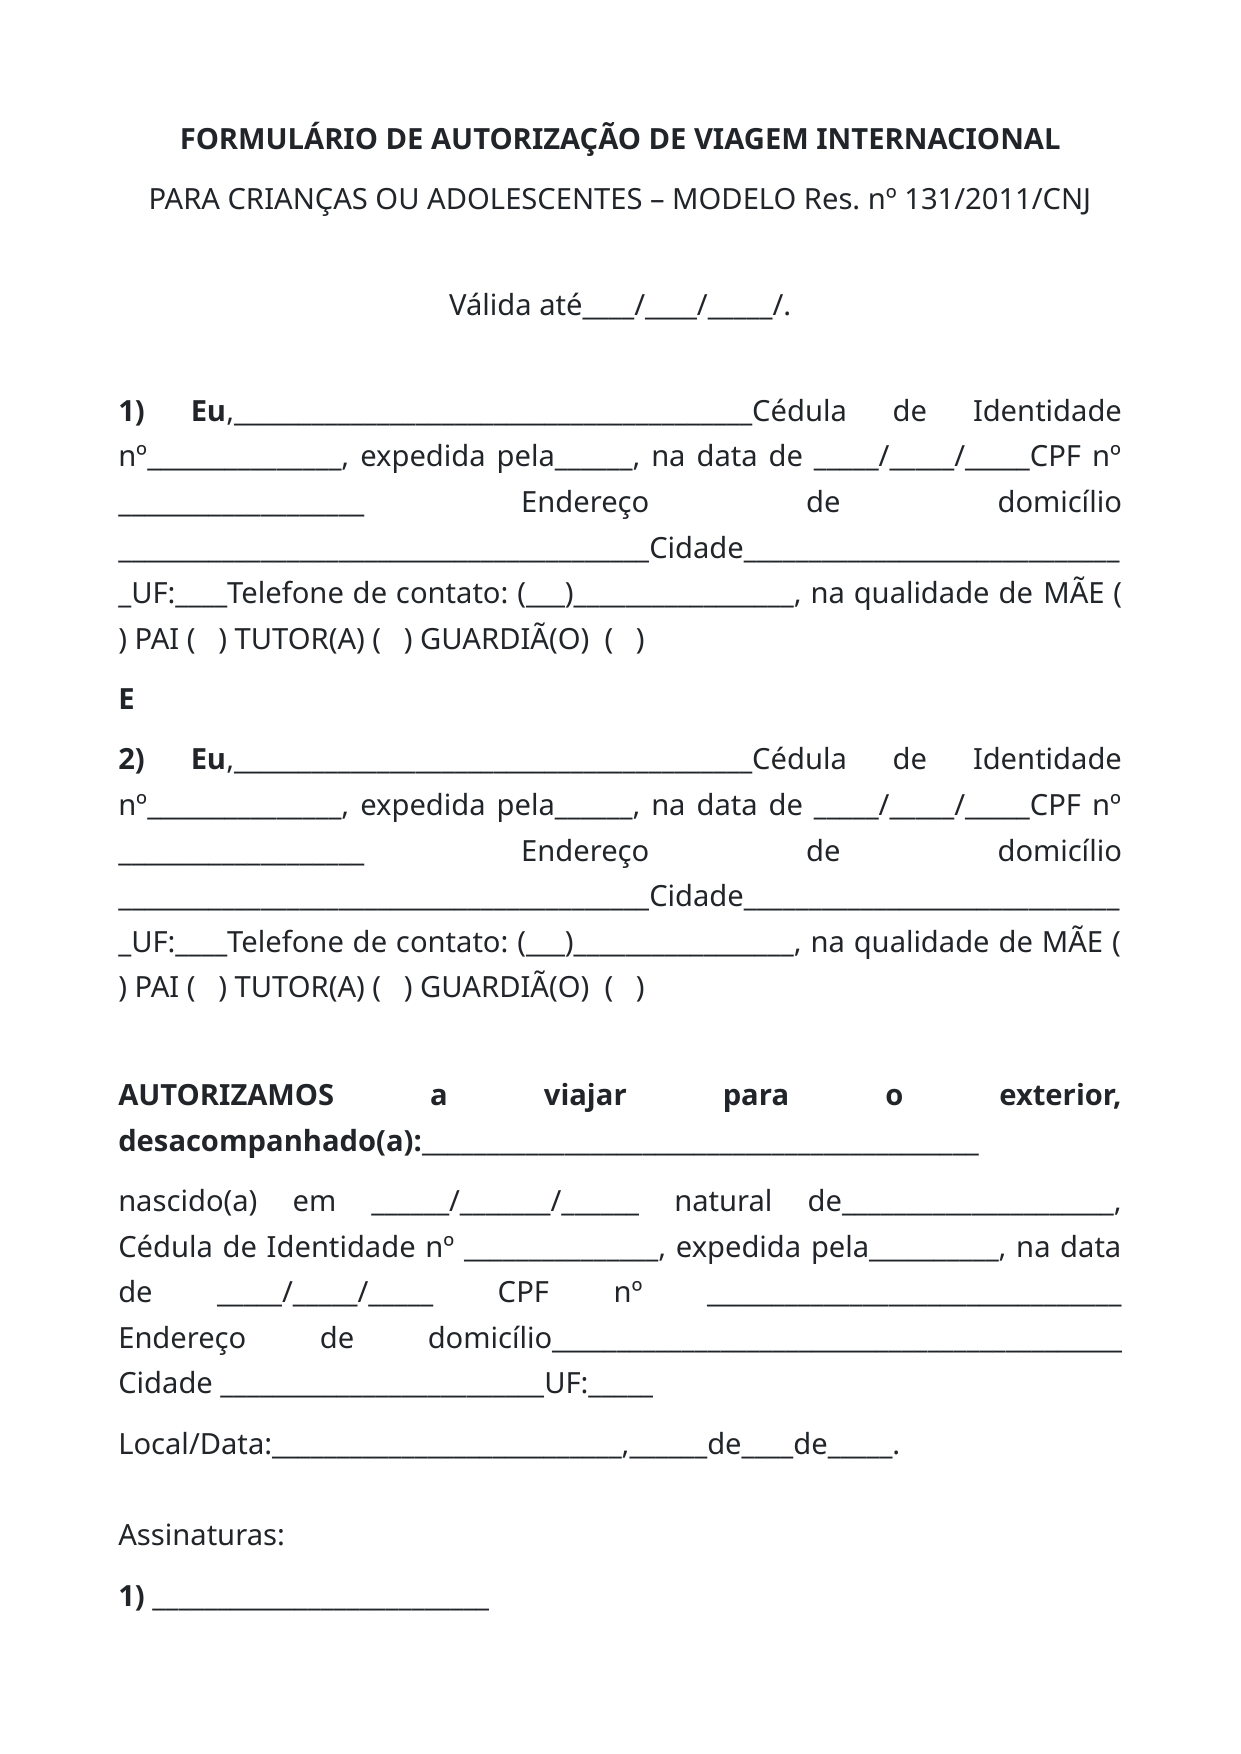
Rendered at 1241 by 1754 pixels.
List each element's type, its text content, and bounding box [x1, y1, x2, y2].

text PARA CRIANÇAS OU ADOLESCENTES – MODELO Res. nº 131/2011/CNJ [118, 178, 1122, 218]
text AUTORIZAMOS a viajar para o exterior, desacompanhado(a):___________________________________________ [118, 1074, 1122, 1160]
text 1) Eu,________________________________________Cédula de Identidade nº_______________, expedida pela______, na data de _____/_____/_____CPF nº ___________________ Endereço de domicílio _________________________________________Cidade______________________________UF:____Telefone de contato: (___)_________________, na qualidade de MÃE ( ) PAI ( ) TUTOR(A) ( ) GUARDIÃ(O) ( ) [118, 390, 1122, 658]
text nascido(a) em ______/_______/______ natural de_____________________, Cédula de Identidade nº _______________, expedida pela__________, na data de _____/_____/_____ CPF nº ________________________________ Endereço de domicílio____________________________________________ Cidade _________________________UF:_____ [118, 1180, 1122, 1402]
text Válida até____/____/_____/. [118, 238, 1122, 369]
text Local/Data:___________________________,______de____de_____. [118, 1423, 1122, 1496]
text Assinaturas: [118, 1514, 1122, 1554]
text E [118, 678, 1122, 718]
text 1) __________________________ [118, 1575, 1122, 1614]
text 2) Eu,________________________________________Cédula de Identidade nº_______________, expedida pela______, na data de _____/_____/_____CPF nº ___________________ Endereço de domicílio _________________________________________Cidade______________________________UF:____Telefone de contato: (___)_________________, na qualidade de MÃE ( ) PAI ( ) TUTOR(A) ( ) GUARDIÃ(O) ( ) [118, 738, 1122, 1006]
text FORMULÁRIO DE AUTORIZAÇÃO DE VIAGEM INTERNACIONAL [118, 118, 1122, 158]
